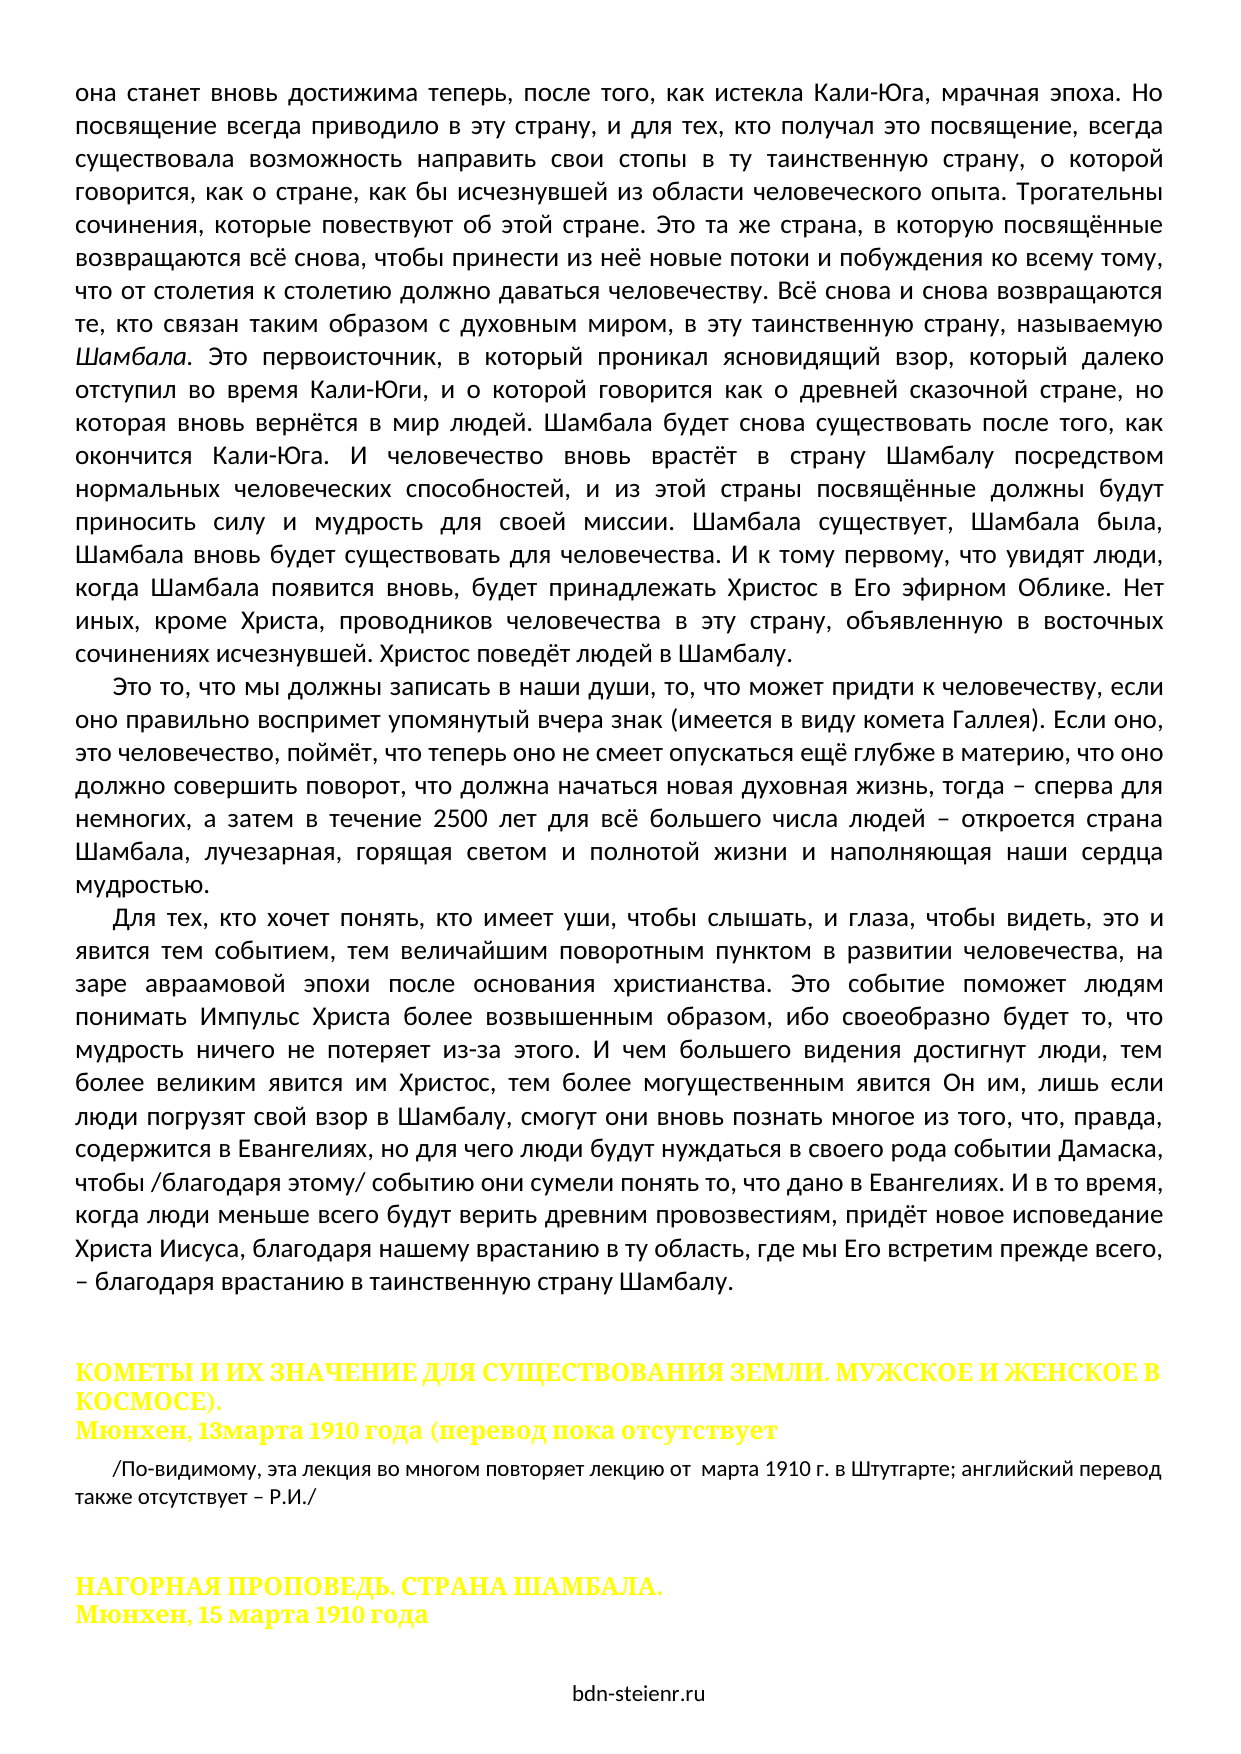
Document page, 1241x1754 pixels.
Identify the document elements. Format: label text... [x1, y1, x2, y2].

text Это то, что мы должны записать в наши души, то, что может придти к человечеству, если оно правильно воспримет упомянутый вчера знак (имеется в виду комета Галлея). Если оно, это человечество, поймёт, что теперь оно не смеет опускаться ещё глубже в материю, что оно должно совершить поворот, что должна начаться новая духовная жизнь, тогда – сперва для немногих, а затем в течение 2500 лет для всё большего числа людей – откроется страна Шамбала, лучезарная, горящая светом и полнотой жизни и наполняющая наши сердца мудростью. [75, 669, 1165, 901]
text /По-видимому, эта лекция во многом повторяет лекцию от марта 1910 г. в Штутгарте; английский перевод также отсутствует – Р.И./ [75, 1454, 1165, 1510]
text Для тех, кто хочет понять, кто имеет уши, чтобы слышать, и глаза, чтобы видеть, это и явится тем событием, тем величайшим поворотным пунктом в развитии человечества, на заре авраамовой эпохи после основания христианства. Это событие поможет людям понимать Импульс Христа более возвышенным образом, ибо своеобразно будет то, что мудрость ничего не потеряет из-за этого. И чем большего видения достигнут люди, тем более великим явится им Христос, тем более могущественным явится Он им, лишь если люди погрузят свой взор в Шамбалу, смогут они вновь познать многое из того, что, правда, содержится в Евангелиях, но для чего люди будут нуждаться в своего рода событии Дамаска, чтобы /благодаря этому/ событию они сумели понять то, что дано в Евангелиях. И в то время, когда люди меньше всего будут верить древним провозвестиям, придёт новое исповедание Христа Иисуса, благодаря нашему врастанию в ту область, где мы Его встретим прежде всего, – благодаря врастанию в таинственную страну Шамбалу. [75, 901, 1165, 1297]
text она станет вновь достижима теперь, после того, как истекла Кали-Юга, мрачная эпоха. Но посвящение всегда приводило в эту страну, и для тех, кто получал это посвящение, всегда существовала возможность направить свои стопы в ту таинственную страну, о которой говорится, как о стране, как бы исчезнувшей из области человеческого опыта. Трогательны сочинения, которые повествуют об этой стране. Это та же страна, в которую посвящённые возвращаются всё снова, чтобы принести из неё новые потоки и побуждения ко всему тому, что от столетия к столетию должно даваться человечеству. Всё снова и снова возвращаются те, кто связан таким образом с духовным миром, в эту таинственную страну, называемую Шамбала. Это первоисточник, в который проникал ясновидящий взор, который далеко отступил во время Кали-Юги, и о которой говорится как о древней сказочной стране, но которая вновь вернётся в мир людей. Шамбала будет снова существовать после того, как окончится Кали-Юга. И человечество вновь врастёт в страну Шамбалу посредством нормальных человеческих способностей, и из этой страны посвящённые должны будут приносить силу и мудрость для своей миссии. Шамбала существует, Шамбала была, Шамбала вновь будет существовать для человечества. И к тому первому, что увидят люди, когда Шамбала появится вновь, будет принадлежать Христос в Его эфирном Облике. Нет иных, кроме Христа, проводников человечества в эту страну, объявленную в восточных сочинениях исчезнувшей. Христос поведёт людей в Шамбалу. [75, 75, 1165, 669]
subtitle КОМЕТЫ И ИХ ЗНАЧЕНИЕ ДЛЯ СУЩЕСТВОВАНИЯ ЗЕМЛИ. МУЖСКОЕ И ЖЕНСКОЕ В КОСМОСЕ). Мюнхен, 13марта 1910 года (перевод пока отсутствует [75, 1359, 1165, 1446]
subtitle НАГОРНАЯ ПРОПОВЕДЬ. СТРАНА ШАМБАЛА. Мюнхен, 15 марта 1910 года [75, 1572, 1165, 1630]
